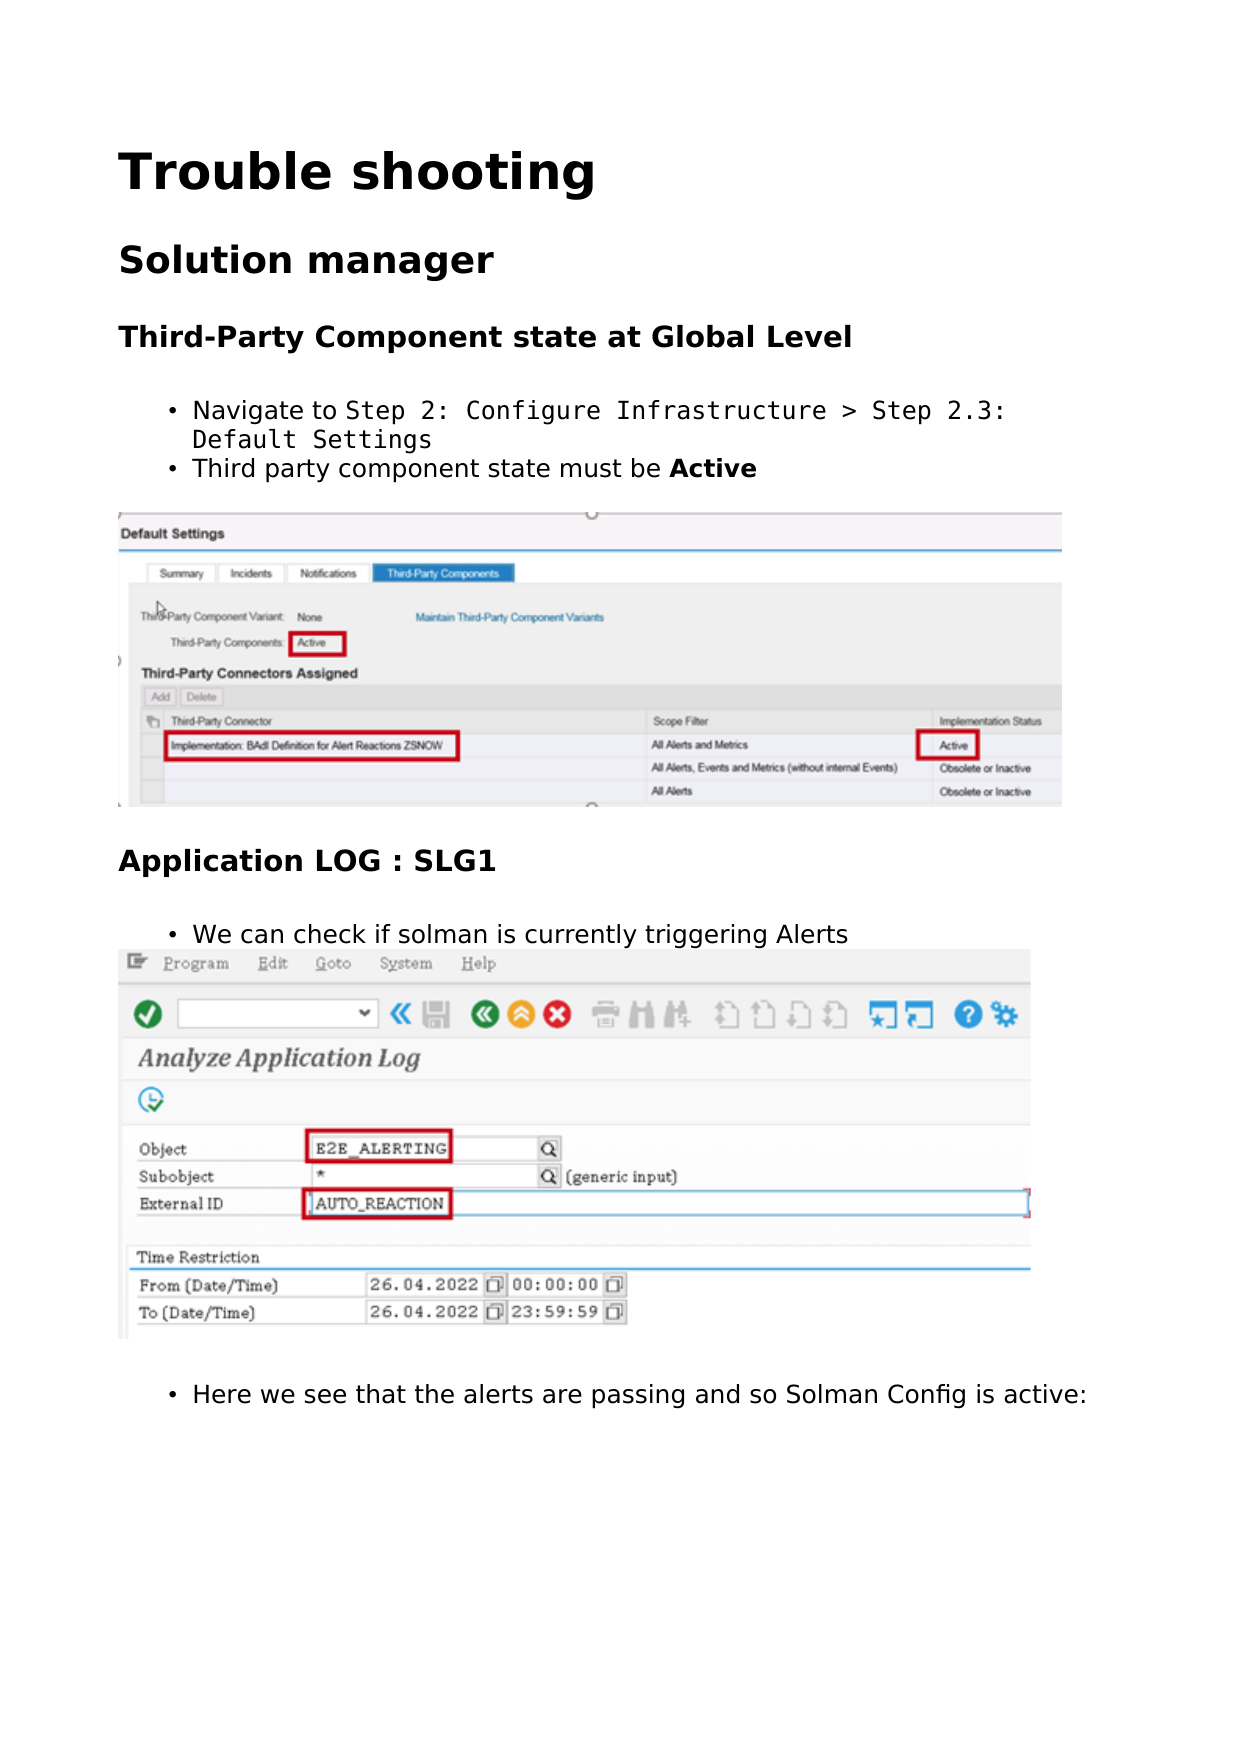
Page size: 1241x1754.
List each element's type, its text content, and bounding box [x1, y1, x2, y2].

subtitle Application LOG : SLG1 [118, 844, 1122, 878]
picture [118, 949, 1031, 1339]
list Navigate to Step 2: Configure Infrastructure > Step 2.3: Default Settings [177, 396, 1122, 454]
subtitle Solution manager [118, 239, 1122, 282]
subtitle Trouble shooting [118, 143, 1122, 201]
picture [118, 512, 1062, 807]
list Here we see that the alerts are passing and so Solman Config is active: [177, 1380, 1122, 1409]
subtitle Third-Party Component state at Global Level [118, 320, 1122, 354]
list Third party component state must be Active [177, 454, 1122, 483]
list We can check if solman is currently triggering Alerts [177, 920, 1122, 949]
